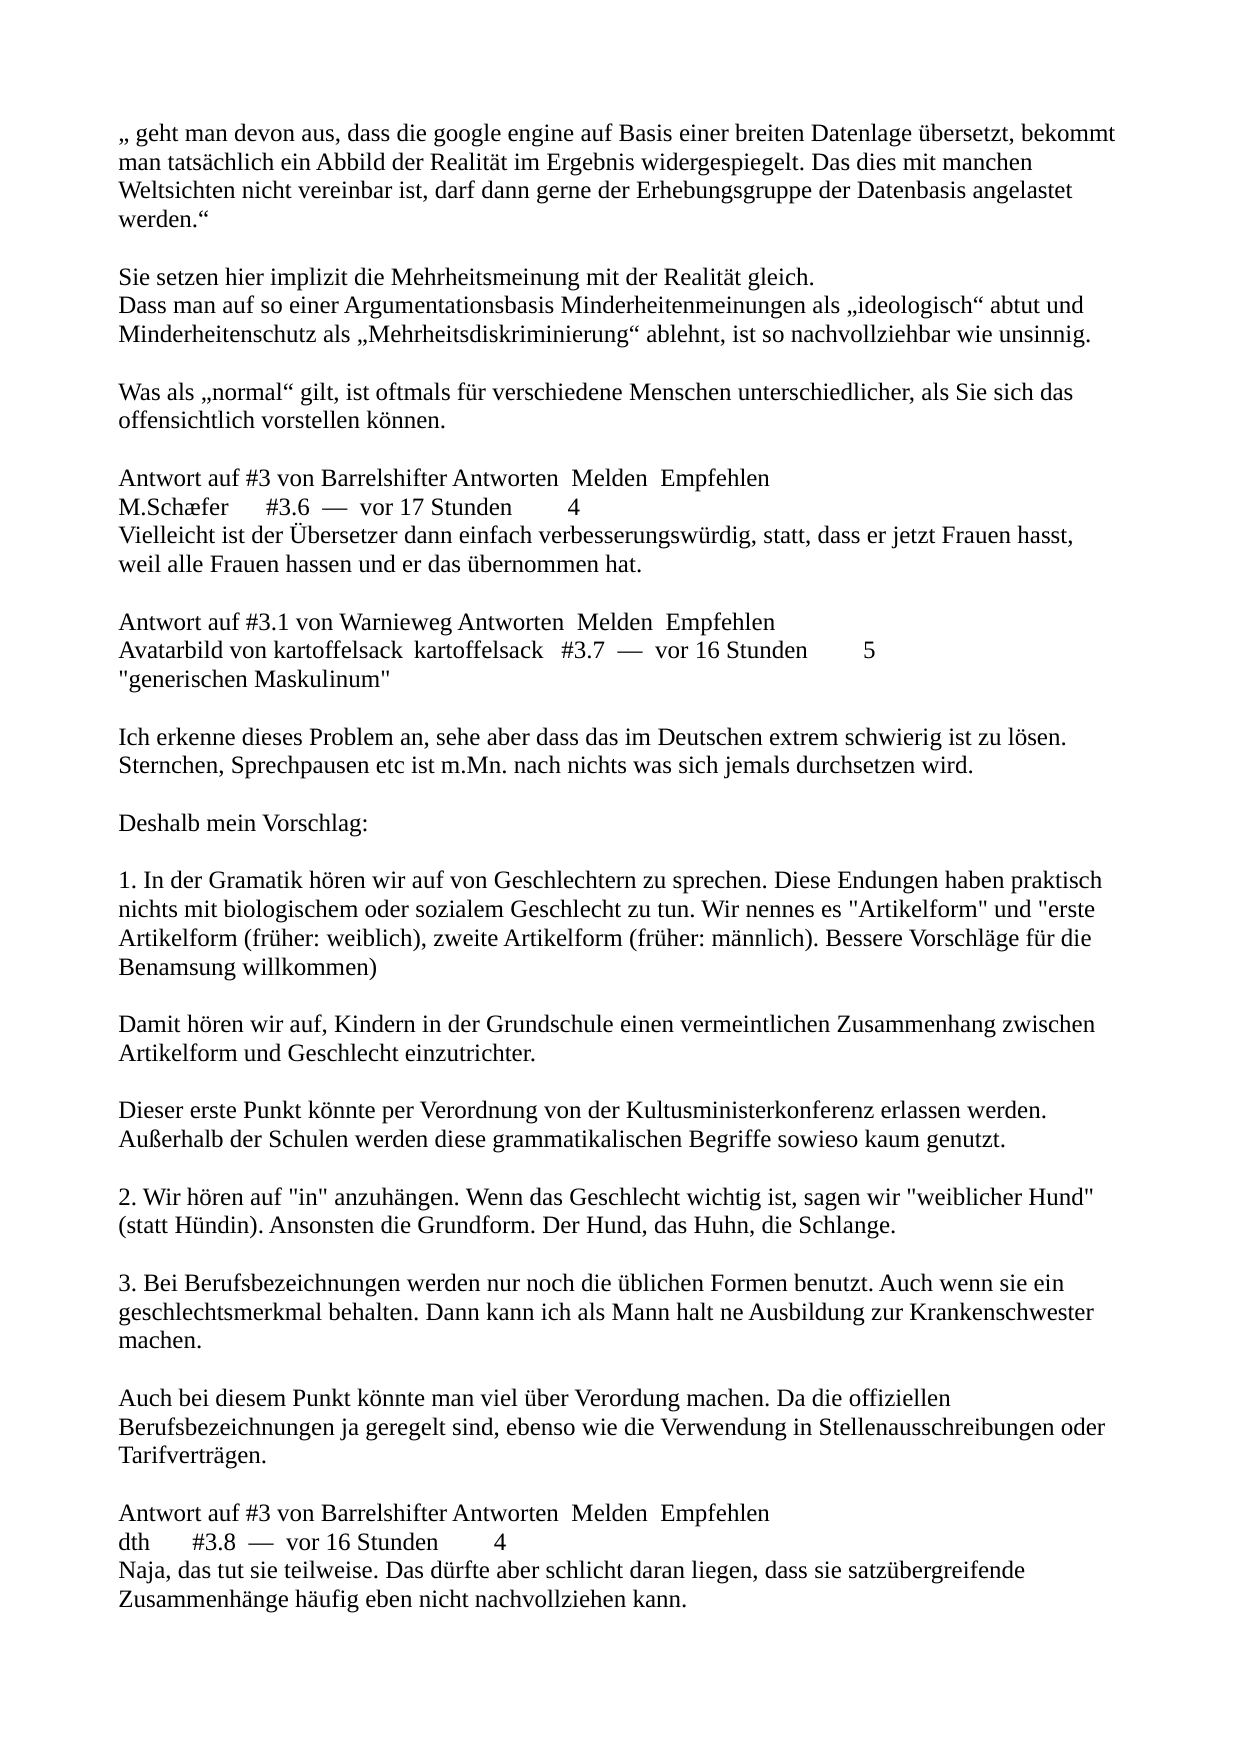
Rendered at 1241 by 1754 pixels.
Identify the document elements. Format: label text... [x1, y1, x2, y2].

text Ich erkenne dieses Problem an, sehe aber dass das im Deutschen extrem schwierig ist zu lösen. Sternchen, Sprechpausen etc ist m.Mn. nach nichts was sich jemals durchsetzen wird. [118, 722, 1122, 779]
text dth #3.8 — vor 16 Stunden 4 [118, 1527, 1122, 1556]
text "generischen Maskulinum" [118, 664, 1122, 693]
text 3. Bei Berufsbezeichnungen werden nur noch die üblichen Formen benutzt. Auch wenn sie ein geschlechtsmerkmal behalten. Dann kann ich als Mann halt ne Ausbildung zur Krankenschwester machen. [118, 1268, 1122, 1354]
text Damit hören wir auf, Kindern in der Grundschule einen vermeintlichen Zusammenhang zwischen Artikelform und Geschlecht einzutrichter. [118, 1009, 1122, 1067]
text 1. In der Gramatik hören wir auf von Geschlechtern zu sprechen. Diese Endungen haben praktisch nichts mit biologischem oder sozialem Geschlecht zu tun. Wir nennes es "Artikelform" und "erste Artikelform (früher: weiblich), zweite Artikelform (früher: männlich). Bessere Vorschläge für die Benamsung willkommen) [118, 866, 1122, 981]
text Avatarbild von kartoffelsack kartoffelsack #3.7 — vor 16 Stunden 5 [118, 636, 1122, 664]
text Sie setzen hier implizit die Mehrheitsmeinung mit der Realität gleich. [118, 262, 1122, 291]
text Vielleicht ist der Übersetzer dann einfach verbesserungswürdig, statt, dass er jetzt Frauen hasst, weil alle Frauen hassen und er das übernommen hat. [118, 521, 1122, 578]
text „ geht man devon aus, dass die google engine auf Basis einer breiten Datenlage übersetzt, bekommt man tatsächlich ein Abbild der Realität im Ergebnis widergespiegelt. Das dies mit manchen Weltsichten nicht vereinbar ist, darf dann gerne der Erhebungsgruppe der Datenbasis angelastet werden.“ [118, 118, 1122, 233]
text Antwort auf #3 von Barrelshifter Antworten Melden Empfehlen [118, 463, 1122, 492]
text Antwort auf #3.1 von Warnieweg Antworten Melden Empfehlen [118, 607, 1122, 636]
text Was als „normal“ gilt, ist oftmals für verschiedene Menschen unterschiedlicher, als Sie sich das offensichtlich vorstellen können. [118, 377, 1122, 434]
text Auch bei diesem Punkt könnte man viel über Verordung machen. Da die offiziellen Berufsbezeichnungen ja geregelt sind, ebenso wie die Verwendung in Stellenausschreibungen oder Tarifverträgen. [118, 1383, 1122, 1469]
text M.Schæfer #3.6 — vor 17 Stunden 4 [118, 492, 1122, 521]
text Deshalb mein Vorschlag: [118, 808, 1122, 837]
text Dieser erste Punkt könnte per Verordnung von der Kultusministerkonferenz erlassen werden. Außerhalb der Schulen werden diese grammatikalischen Begriffe sowieso kaum genutzt. [118, 1096, 1122, 1153]
text Dass man auf so einer Argumentationsbasis Minderheitenmeinungen als „ideologisch“ abtut und Minderheitenschutz als „Mehrheitsdiskriminierung“ ablehnt, ist so nachvollziehbar wie unsinnig. [118, 291, 1122, 348]
text Antwort auf #3 von Barrelshifter Antworten Melden Empfehlen [118, 1498, 1122, 1527]
text 2. Wir hören auf "in" anzuhängen. Wenn das Geschlecht wichtig ist, sagen wir "weiblicher Hund" (statt Hündin). Ansonsten die Grundform. Der Hund, das Huhn, die Schlange. [118, 1182, 1122, 1239]
text Naja, das tut sie teilweise. Das dürfte aber schlicht daran liegen, dass sie satzübergreifende Zusammenhänge häufig eben nicht nachvollziehen kann. [118, 1556, 1122, 1613]
